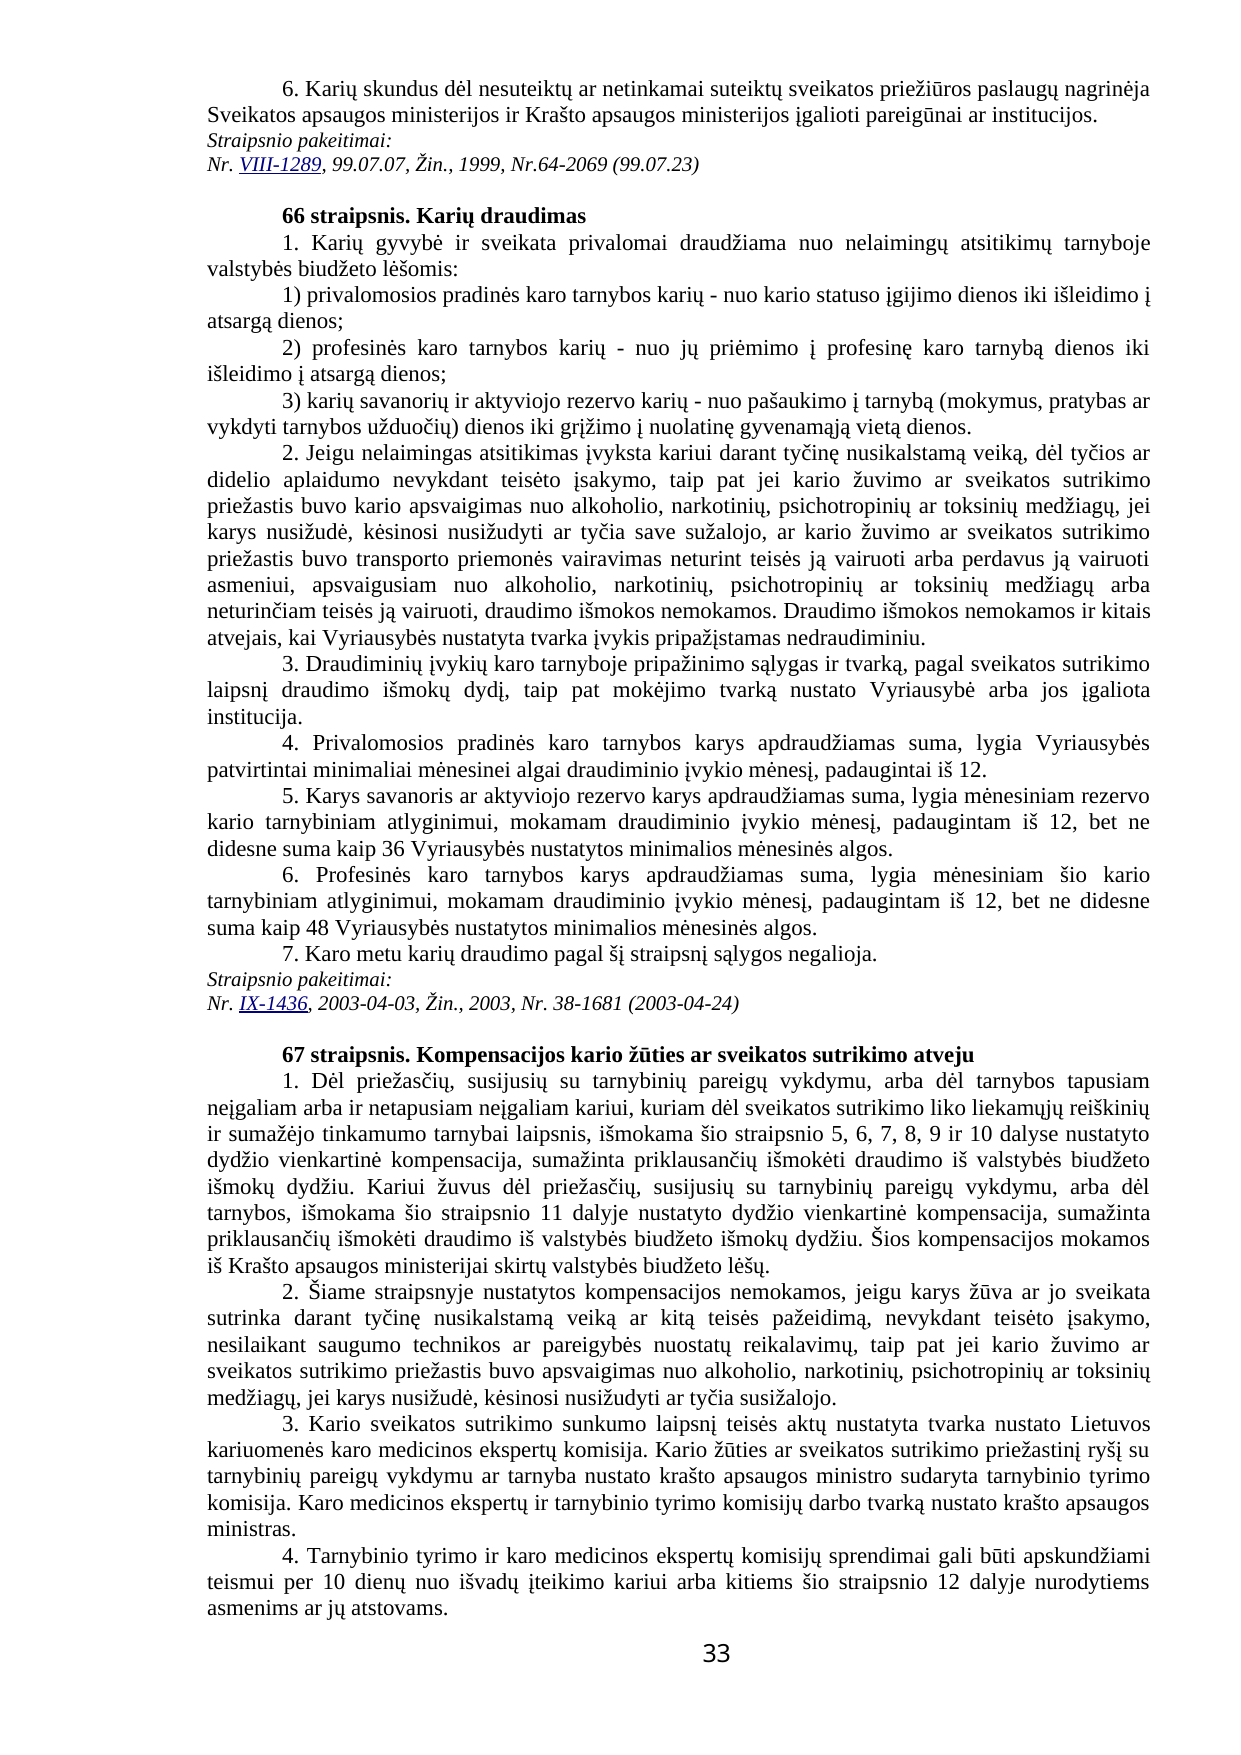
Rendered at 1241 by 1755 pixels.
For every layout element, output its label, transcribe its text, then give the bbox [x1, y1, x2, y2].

text 1. Dėl priežasčių, susijusių su tarnybinių pareigų vykdymu, arba dėl tarnybos tapusiam neįgaliam arba ir netapusiam neįgaliam kariui, kuriam dėl sveikatos sutrikimo liko liekamųjų reiškinių ir sumažėjo tinkamumo tarnybai laipsnis, išmokama šio straipsnio 5, 6, 7, 8, 9 ir 10 dalyse nustatyto dydžio vienkartinė kompensacija, sumažinta priklausančių išmokėti draudimo iš valstybės biudžeto išmokų dydžiu. Kariui žuvus dėl priežasčių, susijusių su tarnybinių pareigų vykdymu, arba dėl tarnybos, išmokama šio straipsnio 11 dalyje nustatyto dydžio vienkartinė kompensacija, sumažinta priklausančių išmokėti draudimo iš valstybės biudžeto išmokų dydžiu. Šios kompensacijos mokamos iš Krašto apsaugos ministerijai skirtų valstybės biudžeto lėšų. [207, 1067, 1152, 1278]
text 6. Karių skundus dėl nesuteiktų ar netinkamai suteiktų sveikatos priežiūros paslaugų nagrinėja Sveikatos apsaugos ministerijos ir Krašto apsaugos ministerijos įgalioti pareigūnai ar institucijos. [207, 75, 1152, 128]
text 1. Karių gyvybė ir sveikata privalomai draudžiama nuo nelaimingų atsitikimų tarnyboje valstybės biudžeto lėšomis: [207, 228, 1152, 281]
text 2) profesinės karo tarnybos karių - nuo jų priėmimo į profesinę karo tarnybą dienos iki išleidimo į atsargą dienos; [207, 334, 1152, 387]
text 2. Jeigu nelaimingas atsitikimas įvyksta kariui darant tyčinę nusikalstamą veiką, dėl tyčios ar didelio aplaidumo nevykdant teisėto įsakymo, taip pat jei kario žuvimo ar sveikatos sutrikimo priežastis buvo kario apsvaigimas nuo alkoholio, narkotinių, psichotropinių ar toksinių medžiagų, jei karys nusižudė, kėsinosi nusižudyti ar tyčia save sužalojo, ar kario žuvimo ar sveikatos sutrikimo priežastis buvo transporto priemonės vairavimas neturint teisės ją vairuoti arba perdavus ją vairuoti asmeniui, apsvaigusiam nuo alkoholio, narkotinių, psichotropinių ar toksinių medžiagų arba neturinčiam teisės ją vairuoti, draudimo išmokos nemokamos. Draudimo išmokos nemokamos ir kitais atvejais, kai Vyriausybės nustatyta tvarka įvykis pripažįstamas nedraudiminiu. [207, 439, 1152, 650]
text 4. Tarnybinio tyrimo ir karo medicinos ekspertų komisijų sprendimai gali būti apskundžiami teismui per 10 dienų nuo išvadų įteikimo kariui arba kitiems šio straipsnio 12 dalyje nurodytiems asmenims ar jų atstovams. [207, 1542, 1152, 1621]
text 5. Karys savanoris ar aktyviojo rezervo karys apdraudžiamas suma, lygia mėnesiniam rezervo kario tarnybiniam atlyginimui, mokamam draudiminio įvykio mėnesį, padaugintam iš 12, bet ne didesne suma kaip 36 Vyriausybės nustatytos minimalios mėnesinės algos. [207, 782, 1152, 861]
text 3. Kario sveikatos sutrikimo sunkumo laipsnį teisės aktų nustatyta tvarka nustato Lietuvos kariuomenės karo medicinos ekspertų komisija. Kario žūties ar sveikatos sutrikimo priežastinį ryšį su tarnybinių pareigų vykdymu ar tarnyba nustato krašto apsaugos ministro sudaryta tarnybinio tyrimo komisija. Karo medicinos ekspertų ir tarnybinio tyrimo komisijų darbo tvarką nustato krašto apsaugos ministras. [207, 1410, 1152, 1542]
text 3. Draudiminių įvykių karo tarnyboje pripažinimo sąlygas ir tvarką, pagal sveikatos sutrikimo laipsnį draudimo išmokų dydį, taip pat mokėjimo tvarką nustato Vyriausybė arba jos įgaliota institucija. [207, 650, 1152, 729]
text Straipsnio pakeitimai: [207, 128, 1152, 152]
text 6. Profesinės karo tarnybos karys apdraudžiamas suma, lygia mėnesiniam šio kario tarnybiniam atlyginimui, mokamam draudiminio įvykio mėnesį, padaugintam iš 12, bet ne didesne suma kaip 48 Vyriausybės nustatytos minimalios mėnesinės algos. [207, 861, 1152, 940]
text Nr. VIII-1289, 99.07.07, Žin., 1999, Nr.64-2069 (99.07.23) [207, 152, 1152, 176]
text 4. Privalomosios pradinės karo tarnybos karys apdraudžiamas suma, lygia Vyriausybės patvirtintai minimaliai mėnesinei algai draudiminio įvykio mėnesį, padaugintai iš 12. [207, 729, 1152, 782]
text 67 straipsnis. Kompensacijos kario žūties ar sveikatos sutrikimo atveju [207, 1041, 1152, 1067]
text 1) privalomosios pradinės karo tarnybos karių - nuo kario statuso įgijimo dienos iki išleidimo į atsargą dienos; [207, 281, 1152, 334]
text Nr. IX-1436, 2003-04-03, Žin., 2003, Nr. 38-1681 (2003-04-24) [207, 991, 1152, 1014]
text 2. Šiame straipsnyje nustatytos kompensacijos nemokamos, jeigu karys žūva ar jo sveikata sutrinka darant tyčinę nusikalstamą veiką ar kitą teisės pažeidimą, nevykdant teisėto įsakymo, nesilaikant saugumo technikos ar pareigybės nuostatų reikalavimų, taip pat jei kario žuvimo ar sveikatos sutrikimo priežastis buvo apsvaigimas nuo alkoholio, narkotinių, psichotropinių ar toksinių medžiagų, jei karys nusižudė, kėsinosi nusižudyti ar tyčia susižalojo. [207, 1278, 1152, 1410]
text 7. Karo metu karių draudimo pagal šį straipsnį sąlygos negalioja. [207, 940, 1152, 966]
text 66 straipsnis. Karių draudimas [207, 202, 1152, 228]
text 3) karių savanorių ir aktyviojo rezervo karių - nuo pašaukimo į tarnybą (mokymus, pratybas ar vykdyti tarnybos užduočių) dienos iki grįžimo į nuolatinę gyvenamąją vietą dienos. [207, 387, 1152, 439]
text Straipsnio pakeitimai: [207, 966, 1152, 991]
